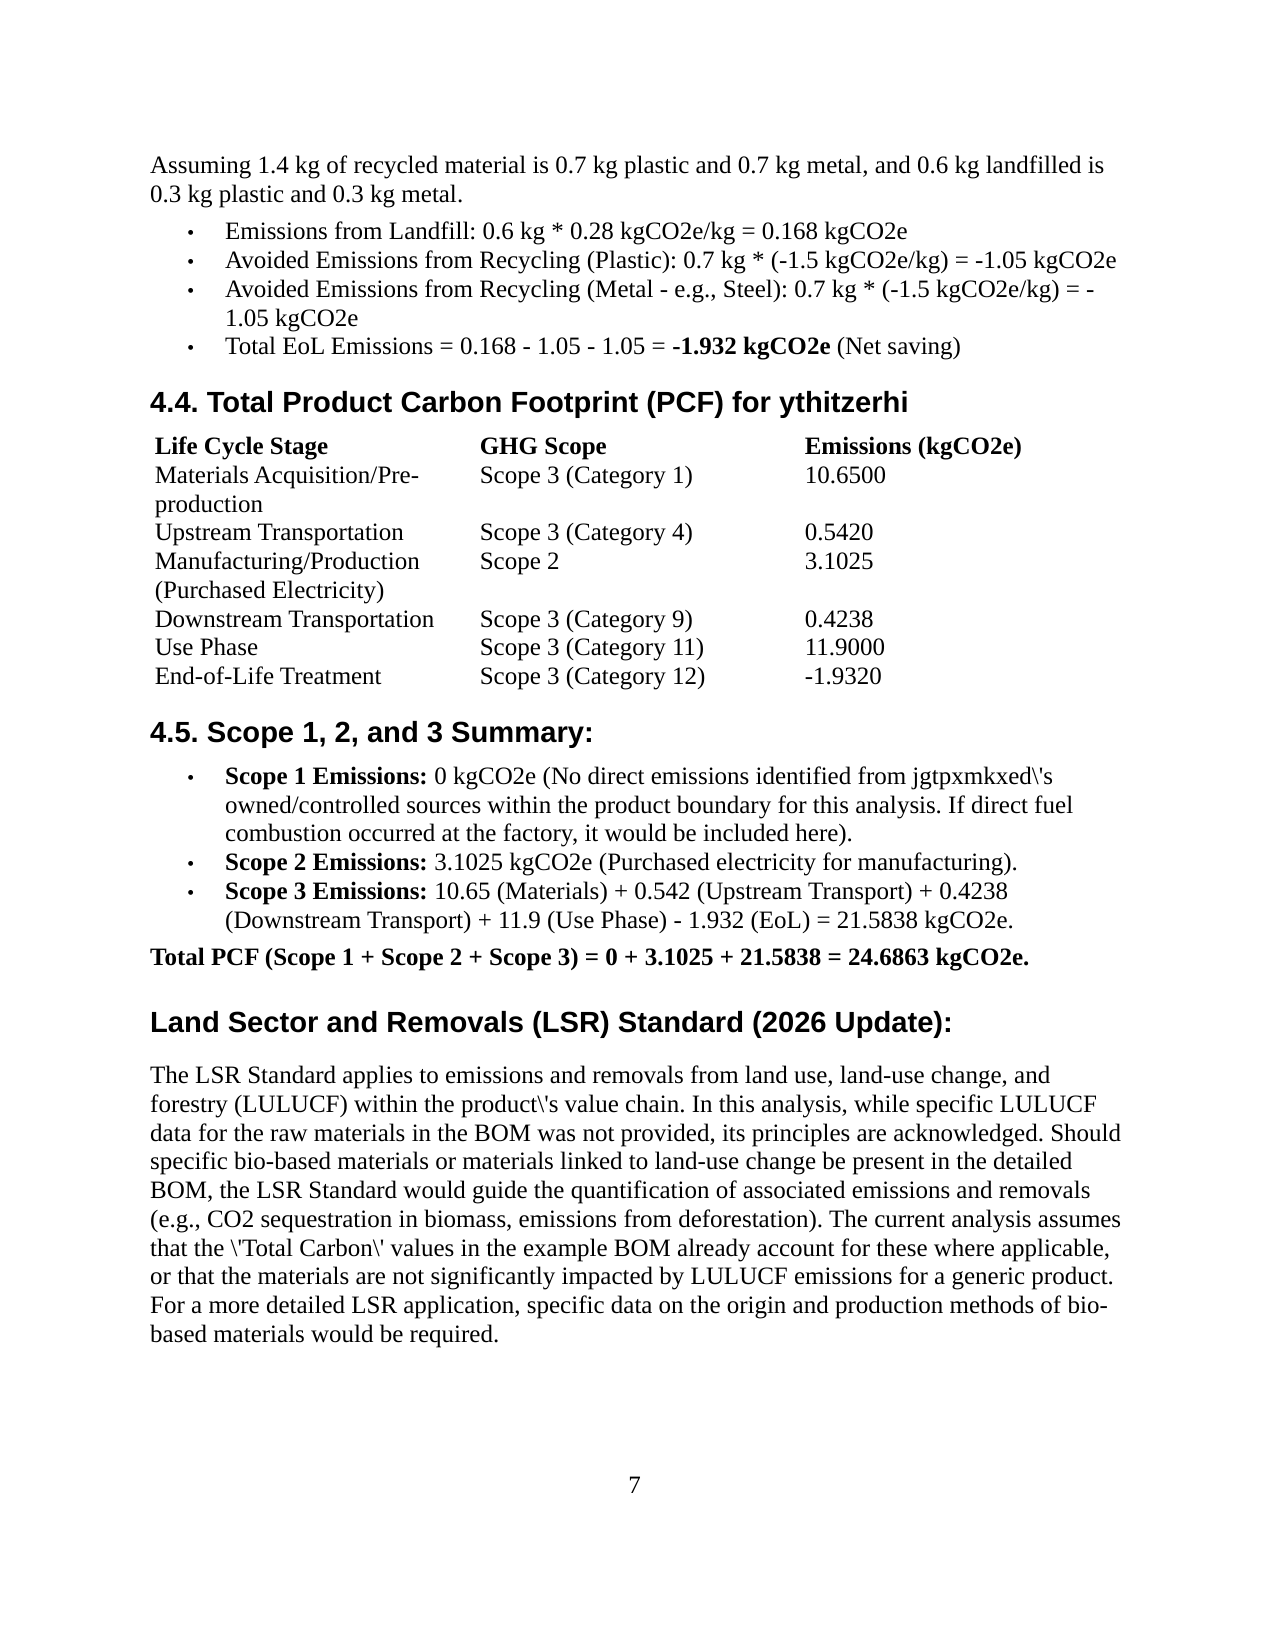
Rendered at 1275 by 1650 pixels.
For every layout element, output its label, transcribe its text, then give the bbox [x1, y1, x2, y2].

table_cell Upstream Transportation [150, 518, 475, 546]
table_cell Materials Acquisition/Pre-production [150, 460, 475, 517]
table_cell 0.4238 [800, 604, 1125, 632]
table_cell End-of-Life Treatment [150, 661, 475, 690]
table_cell Scope 3 (Category 11) [475, 633, 800, 661]
list Scope 1 Emissions: 0 kgCO2e (No direct emissions identified from jgtpxmkxed\'s owned/controlled sources within the product boundary for this analysis. If direct fuel combustion occurred at the factory, it would be included here). [187, 761, 1125, 847]
list Emissions from Landfill: 0.6 kg * 0.28 kgCO2e/kg = 0.168 kgCO2e [187, 216, 1125, 245]
table_header Life Cycle Stage [150, 431, 475, 460]
table_cell Scope 3 (Category 1) [475, 460, 800, 517]
subtitle Land Sector and Removals (LSR) Standard (2026 Update): [150, 1005, 1125, 1039]
table_cell Scope 3 (Category 12) [475, 661, 800, 690]
text The LSR Standard applies to emissions and removals from land use, land-use change, and forestry (LULUCF) within the product\'s value chain. In this analysis, while specific LULUCF data for the raw materials in the BOM was not provided, its principles are acknowledged. Should specific bio-based materials or materials linked to land-use change be present in the detailed BOM, the LSR Standard would guide the quantification of associated emissions and removals (e.g., CO2 sequestration in biomass, emissions from deforestation). The current analysis assumes that the \'Total Carbon\' values in the example BOM already account for these where applicable, or that the materials are not significantly impacted by LULUCF emissions for a generic product. For a more detailed LSR application, specific data on the origin and production methods of bio-based materials would be required. [150, 1060, 1125, 1348]
list Scope 3 Emissions: 10.65 (Materials) + 0.542 (Upstream Transport) + 0.4238 (Downstream Transport) + 11.9 (Use Phase) - 1.932 (EoL) = 21.5838 kgCO2e. [187, 876, 1125, 933]
table_cell Scope 3 (Category 4) [475, 518, 800, 546]
table_cell 0.5420 [800, 518, 1125, 546]
list Avoided Emissions from Recycling (Metal - e.g., Steel): 0.7 kg * (-1.5 kgCO2e/kg) = -1.05 kgCO2e [187, 274, 1125, 331]
table_cell Scope 3 (Category 9) [475, 604, 800, 632]
table_cell 10.6500 [800, 460, 1125, 517]
table_cell Scope 2 [475, 546, 800, 604]
table_cell 11.9000 [800, 633, 1125, 661]
text Assuming 1.4 kg of recycled material is 0.7 kg plastic and 0.7 kg metal, and 0.6 kg landfilled is 0.3 kg plastic and 0.3 kg metal. [150, 150, 1125, 207]
table_cell Manufacturing/Production (Purchased Electricity) [150, 546, 475, 604]
table_cell -1.9320 [800, 661, 1125, 690]
table_cell 3.1025 [800, 546, 1125, 604]
table_header Emissions (kgCO2e) [800, 431, 1125, 460]
list Scope 2 Emissions: 3.1025 kgCO2e (Purchased electricity for manufacturing). [187, 847, 1125, 876]
table_header GHG Scope [475, 431, 800, 460]
subtitle 4.5. Scope 1, 2, and 3 Summary: [150, 715, 1125, 748]
text Total PCF (Scope 1 + Scope 2 + Scope 3) = 0 + 3.1025 + 21.5838 = 24.6863 kgCO2e. [150, 942, 1125, 971]
list Avoided Emissions from Recycling (Plastic): 0.7 kg * (-1.5 kgCO2e/kg) = -1.05 kgCO2e [187, 245, 1125, 274]
subtitle 4.4. Total Product Carbon Footprint (PCF) for ythitzerhi [150, 385, 1125, 419]
list Total EoL Emissions = 0.168 - 1.05 - 1.05 = -1.932 kgCO2e (Net saving) [187, 331, 1125, 360]
table_cell Use Phase [150, 633, 475, 661]
table_cell Downstream Transportation [150, 604, 475, 632]
